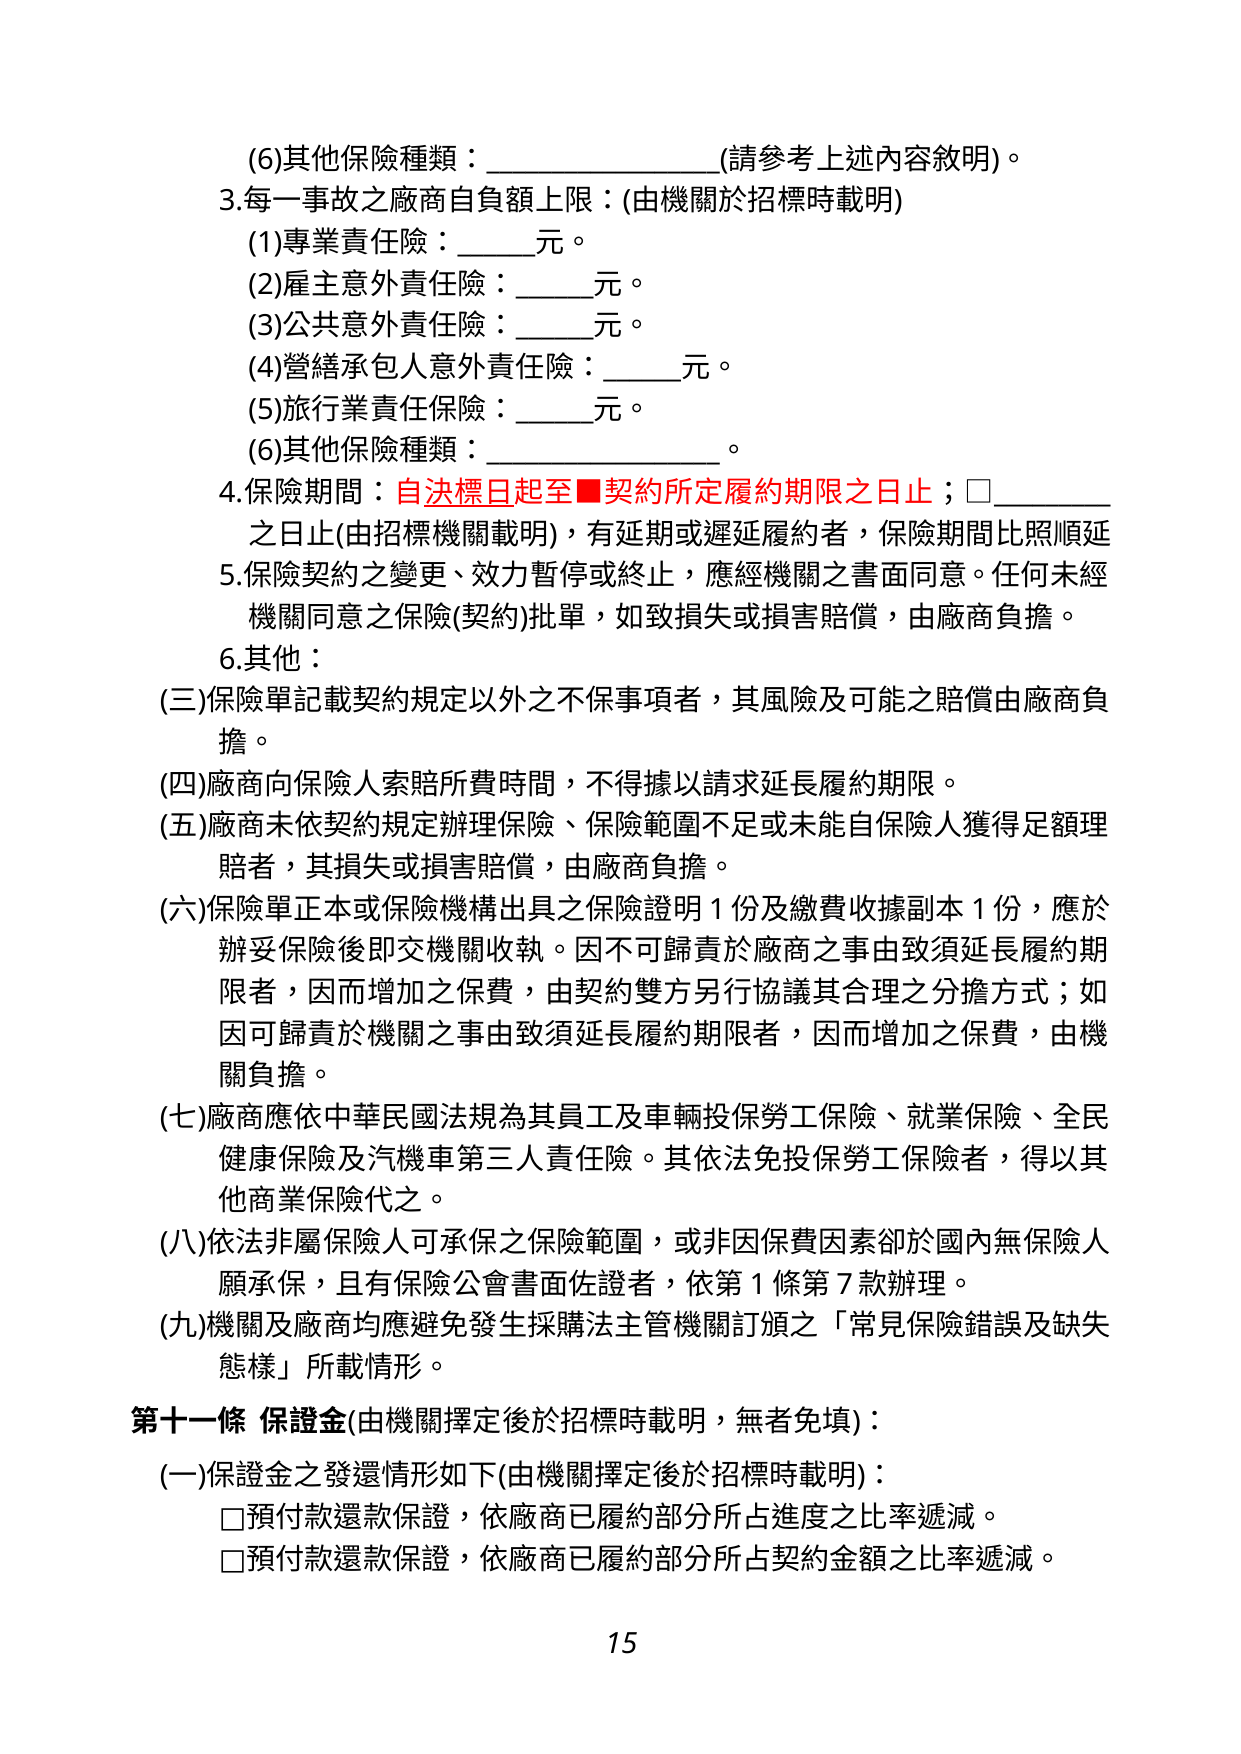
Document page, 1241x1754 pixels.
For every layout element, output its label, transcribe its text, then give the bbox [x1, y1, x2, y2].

text (6)其他保險種類：__________________(請參考上述內容敘明)。 [248, 136, 1110, 177]
text 4.保險期間：自決標日起至■契約所定履約期限之日止；□_________之日止(由招標機關載明)，有延期或遲延履約者，保險期間比照順延。 [218, 469, 1110, 552]
text 6.其他： [218, 636, 1108, 677]
text (三)保險單記載契約規定以外之不保事項者，其風險及可能之賠償由廠商負擔。 [159, 677, 1110, 761]
text (1)專業責任險：______元。 [248, 219, 1110, 261]
text 5.保險契約之變更、效力暫停或終止，應經機關之書面同意。任何未經機關同意之保險(契約)批單，如致損失或損害賠償，由廠商負擔。 [218, 552, 1108, 636]
text □預付款還款保證，依廠商已履約部分所占進度之比率遞減。 [218, 1494, 1110, 1536]
text □預付款還款保證，依廠商已履約部分所占契約金額之比率遞減。 [218, 1536, 1110, 1577]
text (六)保險單正本或保險機構出具之保險證明1份及繳費收據副本1份，應於辦妥保險後即交機關收執。因不可歸責於廠商之事由致須延長履約期限者，因而增加之保費，由契約雙方另行協議其合理之分擔方式；如因可歸責於機關之事由致須延長履約期限者，因而增加之保費，由機關負擔。 [159, 886, 1110, 1094]
text (4)營繕承包人意外責任險：______元。 [248, 344, 1110, 386]
text 第十一條 保證金(由機關擇定後於招標時載明，無者免填)： [130, 1398, 1110, 1440]
text (八)依法非屬保險人可承保之保險範圍，或非因保費因素卻於國內無保險人願承保，且有保險公會書面佐證者，依第1條第7款辦理。 [159, 1219, 1110, 1302]
text (五)廠商未依契約規定辦理保險、保險範圍不足或未能自保險人獲得足額理賠者，其損失或損害賠償，由廠商負擔。 [159, 802, 1110, 886]
text (一)保證金之發還情形如下(由機關擇定後於招標時載明)： [159, 1452, 1110, 1494]
text 3.每一事故之廠商自負額上限：(由機關於招標時載明) [218, 177, 1110, 219]
text (5)旅行業責任保險：______元。 [248, 386, 1110, 427]
text (七)廠商應依中華民國法規為其員工及車輛投保勞工保險、就業保險、全民健康保險及汽機車第三人責任險。其依法免投保勞工保險者，得以其他商業保險代之。 [159, 1094, 1110, 1219]
text (四)廠商向保險人索賠所費時間，不得據以請求延長履約期限。 [159, 761, 1110, 802]
text (九)機關及廠商均應避免發生採購法主管機關訂頒之「常見保險錯誤及缺失態樣」所載情形。 [159, 1302, 1110, 1386]
text (6)其他保險種類：__________________。 [248, 427, 1110, 469]
text (2)雇主意外責任險：______元。 [248, 261, 1110, 302]
text (3)公共意外責任險：______元。 [248, 302, 1110, 344]
